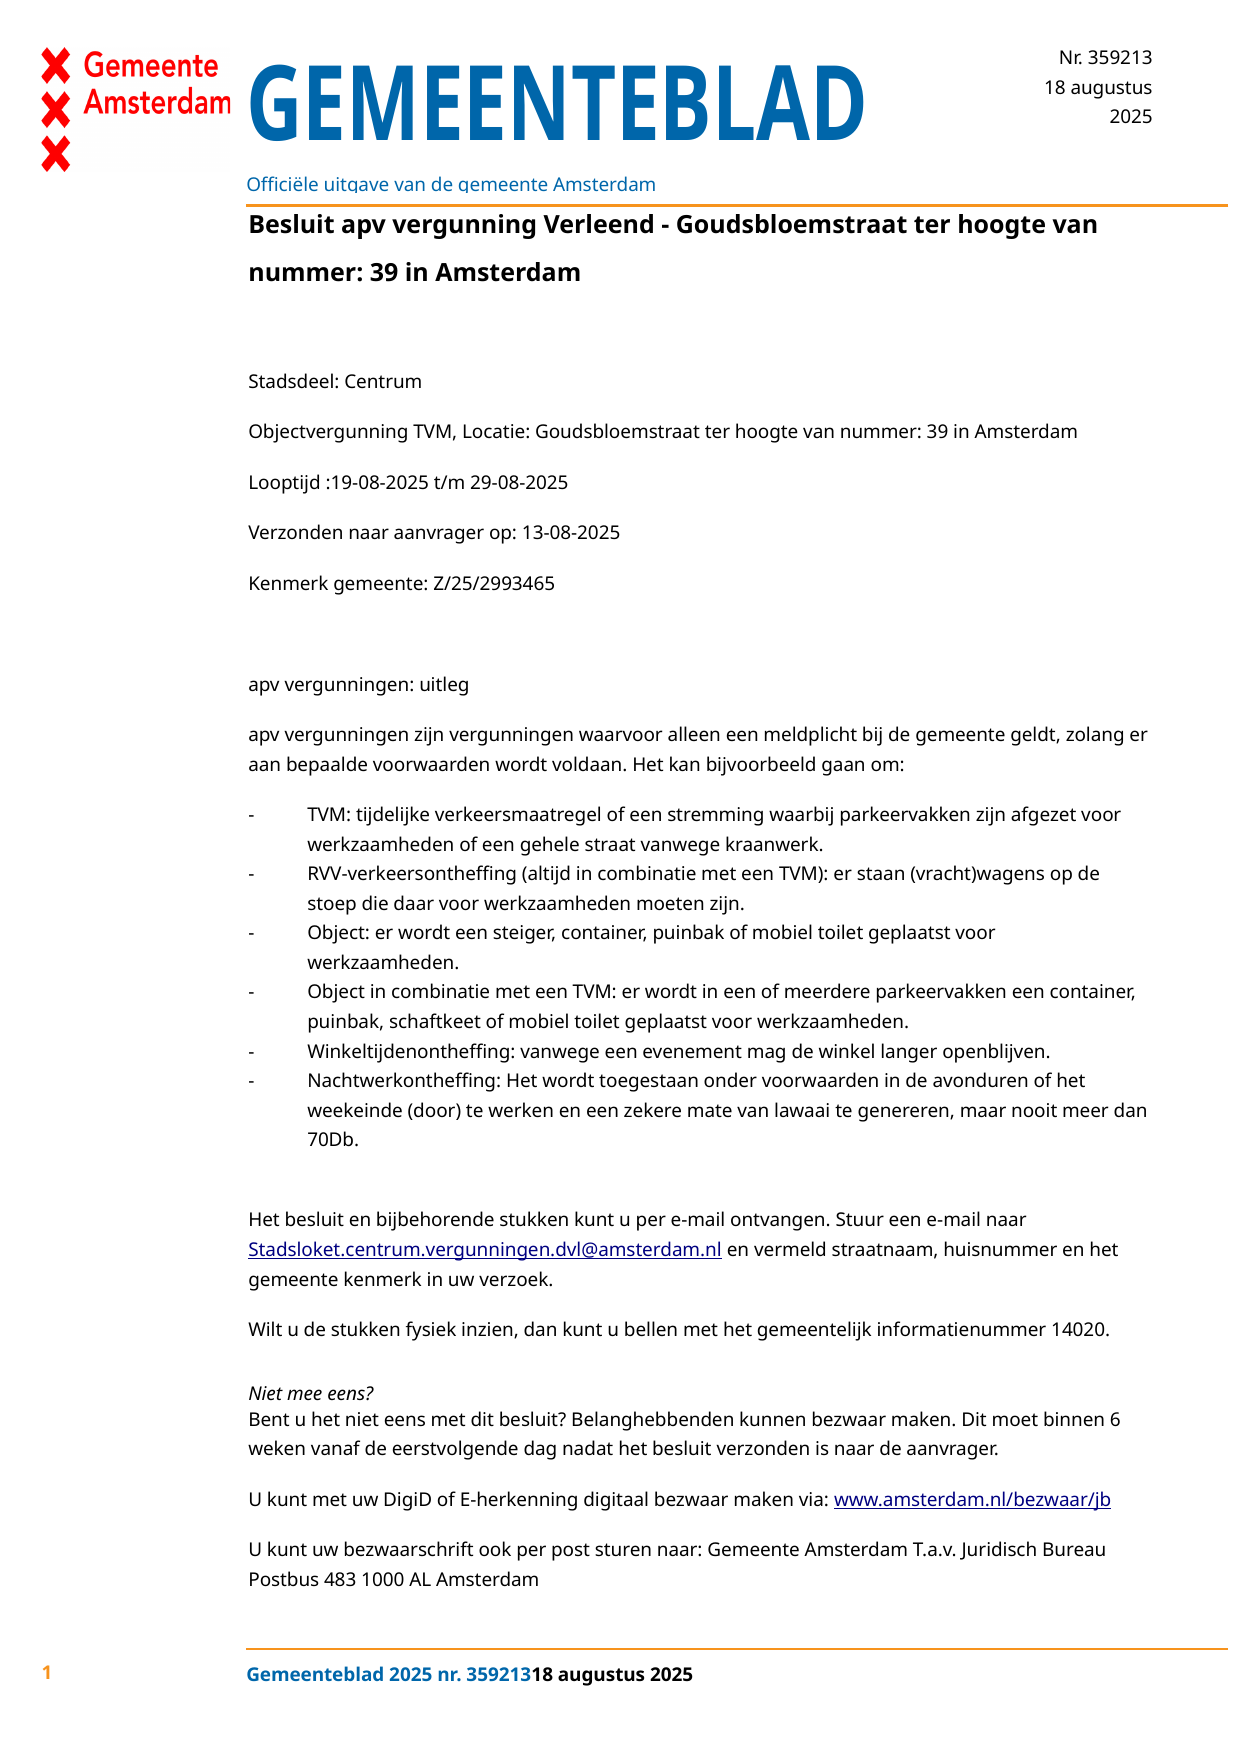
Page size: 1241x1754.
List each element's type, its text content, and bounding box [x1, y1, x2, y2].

text Objectvergunning TVM, Locatie: Goudsbloemstraat ter hoogte van nummer: 39 in Amsterdam [248, 419, 1152, 444]
text U kunt uw bezwaarschrift ook per post sturen naar: Gemeente Amsterdam T.a.v. Juridisch Bureau Postbus 483 1000 AL Amsterdam [248, 1536, 1152, 1592]
text Stadsdeel: Centrum [248, 368, 1152, 394]
text apv vergunningen: uitleg [248, 671, 1152, 697]
text Besluit apv vergunning Verleend - Goudsbloemstraat ter hoogte van nummer: 39 in Amsterdam [248, 207, 1152, 288]
text U kunt met uw DigiD of E-herkenning digitaal bezwaar maken via: www.amsterdam.nl/bezwaar/jb [248, 1486, 1152, 1512]
picture [41, 47, 231, 172]
text Wilt u de stukken fysiek inzien, dan kunt u bellen met het gemeentelijk informatienummer 14020. [248, 1316, 1152, 1342]
text Verzonden naar aanvrager op: 13-08-2025 [248, 519, 1152, 545]
text Bent u het niet eens met dit besluit? Belanghebbenden kunnen bezwaar maken. Dit moet binnen 6 weken vanaf de eerstvolgende dag nadat het besluit verzonden is naar de aanvrager. [248, 1406, 1152, 1461]
text Looptijd :19-08-2025 t/m 29-08-2025 [248, 469, 1152, 495]
list Winkeltijdenontheffing: vanwege een evenement mag de winkel langer openblijven. [248, 1038, 1152, 1064]
list Object in combinatie met een TVM: er wordt in een of meerdere parkeervakken een container, puinbak, schaftkeet of mobiel toilet geplaatst voor werkzaamheden. [248, 979, 1152, 1034]
list Nachtwerkontheffing: Het wordt toegestaan onder voorwaarden in de avonduren of het weekeinde (door) te werken en een zekere mate van lawaai te genereren, maar nooit meer dan 70Db. [248, 1067, 1152, 1152]
text apv vergunningen zijn vergunningen waarvoor alleen een meldplicht bij de gemeente geldt, zolang er aan bepaalde voorwaarden wordt voldaan. Het kan bijvoorbeeld gaan om: [248, 721, 1152, 777]
text Kenmerk gemeente: Z/25/2993465 [248, 570, 1152, 596]
text Het besluit en bijbehorende stukken kunt u per e-mail ontvangen. Stuur een e-mail naar Stadsloket.centrum.vergunningen.dvl@amsterdam.nl en vermeld straatnaam, huisnummer en het gemeente kenmerk in uw verzoek. [248, 1207, 1152, 1292]
text Niet mee eens? [248, 1380, 1152, 1406]
list TVM: tijdelijke verkeersmaatregel of een stremming waarbij parkeervakken zijn afgezet voor werkzaamheden of een gehele straat vanwege kraanwerk. [248, 801, 1152, 857]
list Object: er wordt een steiger, container, puinbak of mobiel toilet geplaatst voor werkzaamheden. [248, 919, 1152, 975]
list RVV-verkeersontheffing (altijd in combinatie met een TVM): er staan (vracht)wagens op de stoep die daar voor werkzaamheden moeten zijn. [248, 860, 1152, 916]
